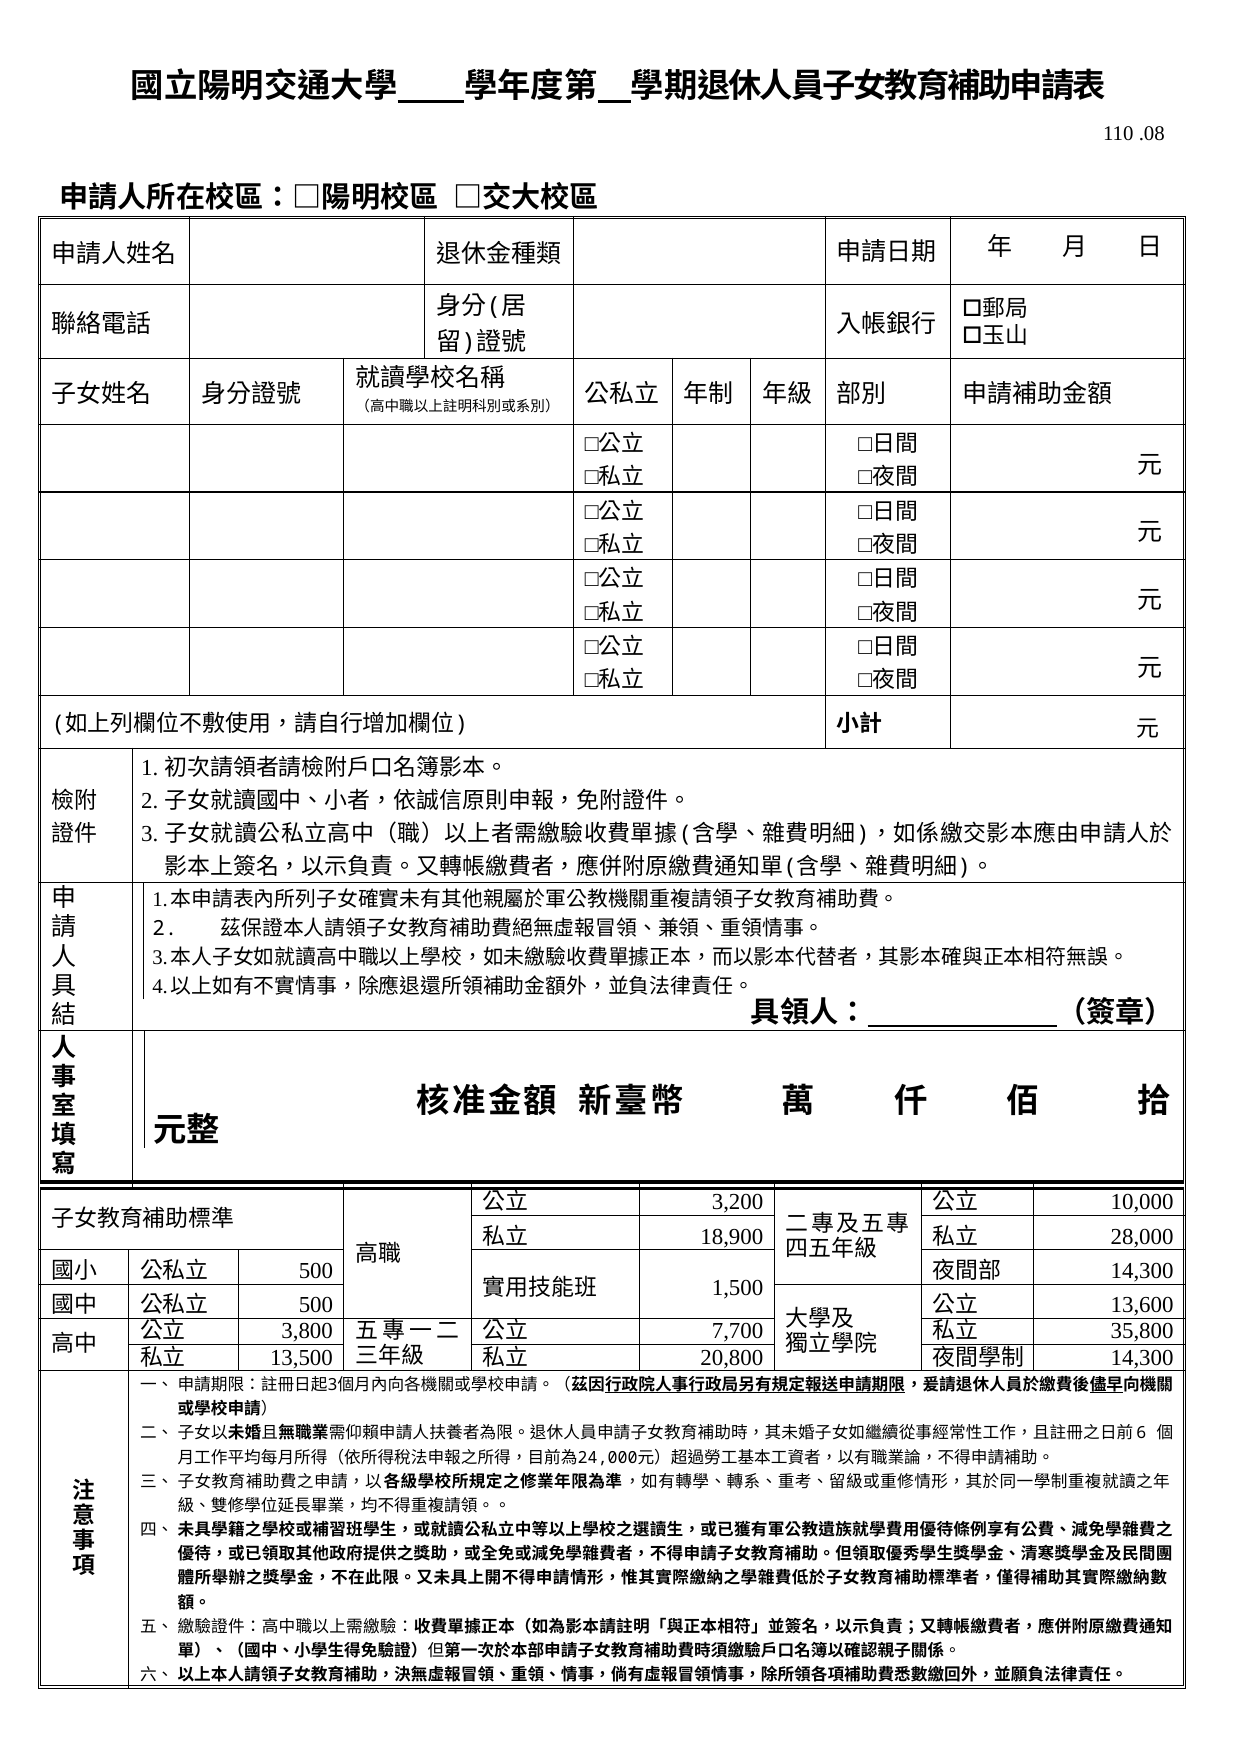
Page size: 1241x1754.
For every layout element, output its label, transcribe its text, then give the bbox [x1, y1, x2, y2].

table_cell 注 意 事 項 [41, 1371, 128, 1685]
text 國立陽明交通大學 學年度第 學期退休人員子女教育補助申請表 [59, 59, 1107, 107]
text [1075, 113, 1180, 153]
table_cell [751, 628, 825, 694]
table_cell 7,700 [640, 1319, 774, 1344]
table_cell [751, 560, 825, 627]
table_cell 申請期限：註冊日起3個月內向各機關或學校申請。（茲因行政院人事行政局另有規定報送申請期限，爰請退休人員於繳費後儘早向機關或學校申請） 子女以未婚且無職業需仰賴申請人扶養者為限。退休人員申請子女教育補助時，其未婚子女如繼續從事經常性工作，且註冊之日前6 個月工作平均每月所得（依所得稅法申報之所得，目前為24,000元）超過勞工基本工資者，以有職業論，不得申請補助。 子女教育補助費之申請，以各級學校所規定之修業年限為準，如有轉學、轉系、重考、留級或重修情形，其於同一學制重複就讀之年級、雙修學位延長畢業，均不得重複請領。。 未具學籍之學校或補習班學生，或就讀公私立中等以上學校之選讀生，或已獲有軍公教遺族就學費用優待條例享有公費、減免學雜費之優待，或已領取其他政府提供之獎助，或全免或減免學雜費者，不得申請子女教育補助。但領取優秀學生獎學金、清寒獎學金及民間團體所舉辦之獎學金，不在此限。又未具上開不得申請情形，惟其實際繳納之學雜費低於子女教育補助標準者，僅得補助其實際繳納數額。 繳驗證件：高中職以上需繳驗：收費單據正本（如為影本請註明「與正本相符」並簽名，以示負責；又轉帳繳費者，應併附原繳費通知單）、（國中、小學生得免驗證）但第一次於本部申請子女教育補助費時須繳驗戶口名簿以確認親子關係。 以上本人請領子女教育補助，決無虛報冒領、重領、情事，倘有虛報冒領情事，除所領各項補助費悉數繳回外，並願負法律責任。 [129, 1371, 1183, 1685]
table_cell 35,800 [1034, 1319, 1183, 1344]
table_cell 人 事 室 填 寫 [41, 1031, 132, 1180]
table_cell □日間 □夜間 [826, 425, 950, 491]
table_cell 私立 [472, 1216, 639, 1249]
table_cell 公立 [472, 1190, 639, 1215]
table_cell [673, 628, 750, 694]
table_cell □公立 □私立 [574, 493, 672, 559]
table_cell 500 [239, 1250, 343, 1283]
table_cell 13,600 [1034, 1285, 1183, 1318]
table_cell 14,300 [1034, 1250, 1183, 1283]
table_cell [574, 285, 825, 358]
table_cell 年制 [673, 359, 750, 424]
table_cell [41, 560, 189, 627]
table_cell 公立 [472, 1319, 639, 1344]
table_cell [673, 560, 750, 627]
table_cell 郵局 玉山 [951, 285, 1183, 358]
table_cell [190, 285, 424, 358]
table_cell [344, 628, 573, 694]
text 申請人所在校區：□陽明校區 □交大校區 [59, 173, 1181, 216]
table_cell [344, 560, 573, 627]
table_cell 13,500 [239, 1345, 343, 1370]
table_cell 1,500 [640, 1250, 774, 1318]
table_cell 入帳銀行 [826, 285, 950, 358]
table_cell 元 [951, 425, 1183, 491]
table_cell 大學及 獨立學院 [775, 1285, 921, 1370]
table_cell 私立 [472, 1345, 639, 1370]
table_cell [344, 493, 573, 559]
table_cell 公私立 [129, 1250, 238, 1283]
table_cell 申 請 人 具 結 [41, 883, 132, 1030]
table_cell 年級 [751, 359, 825, 424]
table_cell 高中 [41, 1319, 128, 1370]
table_header 退休金種類 [425, 219, 573, 284]
table_cell 500 [239, 1285, 343, 1318]
table_cell □公立 □私立 [574, 560, 672, 627]
table_cell 元 [951, 493, 1183, 559]
table_cell 身分(居留)證號 [425, 285, 573, 358]
table_cell 二專及五專四五年級 [775, 1190, 921, 1283]
table_cell 元 [951, 628, 1183, 694]
table_cell 私立 [922, 1216, 1033, 1249]
table_cell □日間 □夜間 [826, 493, 950, 559]
table_cell [673, 493, 750, 559]
table_cell 國小 [41, 1250, 128, 1283]
table_cell 申請補助金額 [951, 359, 1183, 424]
table_cell 高職 [344, 1190, 471, 1318]
table_cell 私立 [922, 1319, 1033, 1344]
table_cell [41, 628, 189, 694]
table_cell 實用技能班 [472, 1250, 639, 1318]
table_cell □日間 □夜間 [826, 560, 950, 627]
table_cell 10,000 [1034, 1190, 1183, 1215]
table_header 年 月 日 [951, 219, 1183, 284]
table_cell 公立 [922, 1285, 1033, 1318]
table_cell 元 [951, 696, 1183, 747]
table_cell 18,900 [640, 1216, 774, 1249]
table_cell 國中 [41, 1285, 128, 1318]
table_header 申請日期 [826, 219, 950, 284]
table_cell 14,300 [1034, 1345, 1183, 1370]
table_cell 就讀學校名稱 （高中職以上註明科別或系別） [344, 359, 573, 424]
text 110 .08 [1090, 121, 1164, 145]
table_header 申請人姓名 [41, 219, 189, 284]
table_cell [190, 493, 343, 559]
table_cell □公立 □私立 [574, 425, 672, 491]
table_cell [344, 425, 573, 491]
table_cell [751, 493, 825, 559]
table_cell 公私立 [129, 1285, 238, 1318]
table_header [574, 219, 825, 284]
table_cell 元 [951, 560, 1183, 627]
table_cell 28,000 [1034, 1216, 1183, 1249]
table_cell 公立 [922, 1190, 1033, 1215]
table_cell [751, 425, 825, 491]
table_cell [41, 493, 189, 559]
table_cell 公立 [129, 1319, 238, 1344]
table_cell 子女教育補助標準 [41, 1190, 343, 1249]
table_cell 夜間學制 [922, 1345, 1033, 1370]
table_header [190, 219, 424, 284]
table_cell 檢附 證件 [41, 749, 132, 882]
table_cell 核准金額 新臺幣 萬 仟 佰 拾 元整 [133, 1031, 1183, 1180]
table_cell [190, 560, 343, 627]
table_cell 私立 [129, 1345, 238, 1370]
table_cell 聯絡電話 [41, 285, 189, 358]
table_cell □公立 □私立 [574, 628, 672, 694]
table_cell □日間 □夜間 [826, 628, 950, 694]
table_cell [190, 628, 343, 694]
table_cell [673, 425, 750, 491]
table_cell 部別 [826, 359, 950, 424]
table_cell [190, 425, 343, 491]
table_cell 初次請領者請檢附戶口名簿影本。 子女就讀國中、小者，依誠信原則申報，免附證件。 子女就讀公私立高中（職）以上者需繳驗收費單據(含學、雜費明細)，如係繳交影本應由申請人於影本上簽名，以示負責。又轉帳繳費者，應併附原繳費通知單(含學、雜費明細)。 [133, 749, 1183, 882]
table_cell 夜間部 [922, 1250, 1033, 1283]
table_cell 公私立 [574, 359, 672, 424]
table_cell 身分證號 [190, 359, 343, 424]
table_cell 本申請表內所列子女確實未有其他親屬於軍公教機關重複請領子女教育補助費。 茲保證本人請領子女教育補助費絕無虛報冒領、兼領、重領情事。 本人子女如就讀高中職以上學校，如未繳驗收費單據正本，而以影本代替者，其影本確與正本相符無誤。 以上如有不實情事，除應退還所領補助金額外，並負法律責任。 具領人： （簽章） [133, 883, 1183, 1030]
table_cell 小計 [826, 696, 950, 747]
table_cell 五專一二三年級 [344, 1319, 471, 1370]
table_cell 20,800 [640, 1345, 774, 1370]
table_cell 3,800 [239, 1319, 343, 1344]
table_cell (如上列欄位不敷使用，請自行增加欄位) [41, 696, 825, 747]
table_cell [41, 425, 189, 491]
table_cell 子女姓名 [41, 359, 189, 424]
table_cell 3,200 [640, 1190, 774, 1215]
